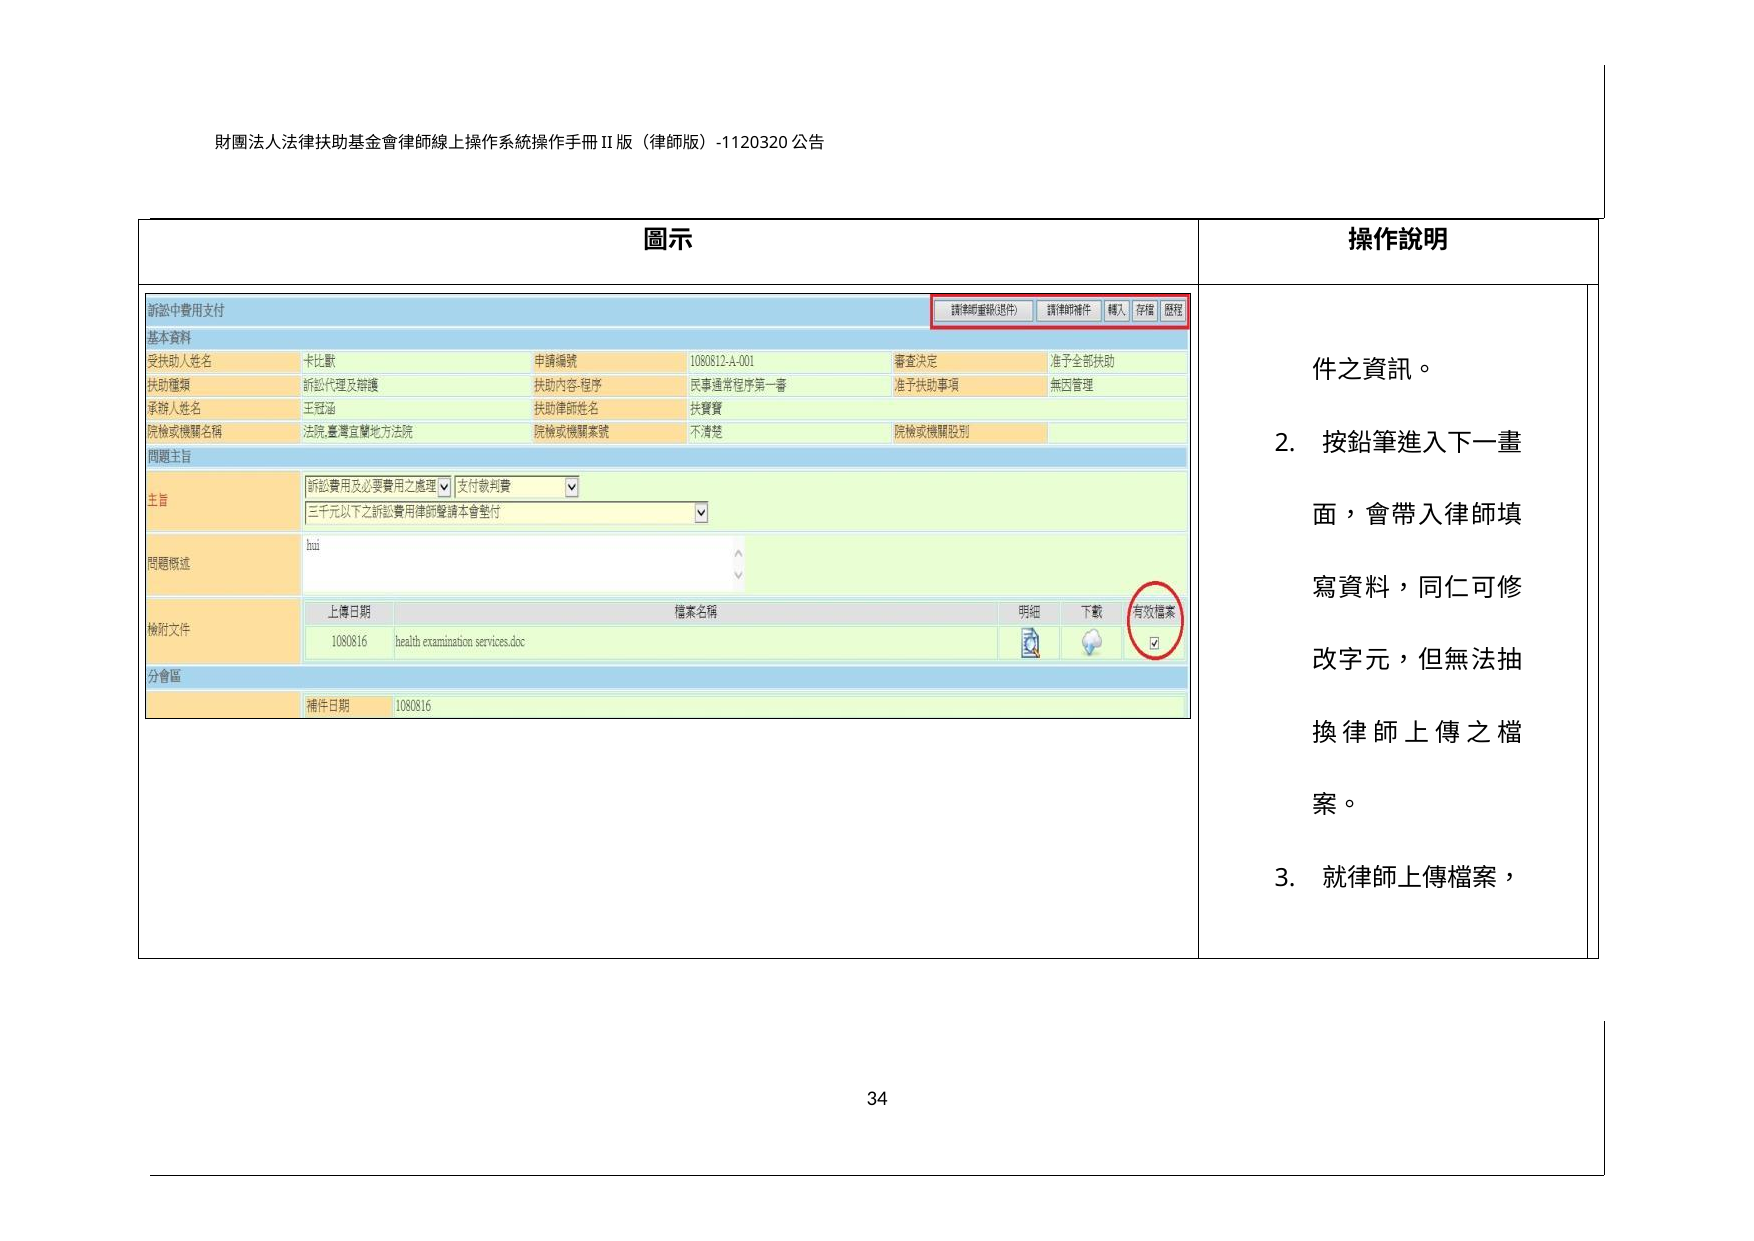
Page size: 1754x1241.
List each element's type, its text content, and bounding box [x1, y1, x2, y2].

table_cell 【本會系統-律師線上回報控管區】 同仁查詢後，列表會顯示符合篩選條件之資訊。 按鉛筆進入下一畫面，會帶入律師填寫資料，同仁可修改字元，但無法抽換律師上傳之檔案。 就律師上傳檔案，同仁可勾選是否為「有效檔案」。如勾選並存檔，系統會將檔案儲存於系統中。如不勾選，即捨棄該檔案。 如無問題可按轉入鍵。 經同仁轉入後，字元、檔案會導入系統，此時始發生回報效力，系統將於2小時內mailto通知律師已轉入。 [1588, 285, 1598, 958]
table_header 操作說明 [1199, 220, 1598, 284]
table_header 圖示 [139, 220, 1198, 284]
table_cell [139, 285, 1198, 958]
table_cell 【本會系統-律師線上回報控管區】 同仁查詢後，列表會顯示符合篩選條件之資訊。 按鉛筆進入下一畫面，會帶入律師填寫資料，同仁可修改字元，但無法抽換律師上傳之檔案。 就律師上傳檔案，同仁可勾選是否為「有效檔案」。如勾選並存檔，系統會將檔案儲存於系統中。如不勾選，即捨棄該檔案。 如無問題可按轉入鍵。 經同仁轉入後，字元、檔案會導入系統，此時始發生回報效力，系統將於2小時內mailto通知律師已轉入。 [1199, 285, 1587, 958]
